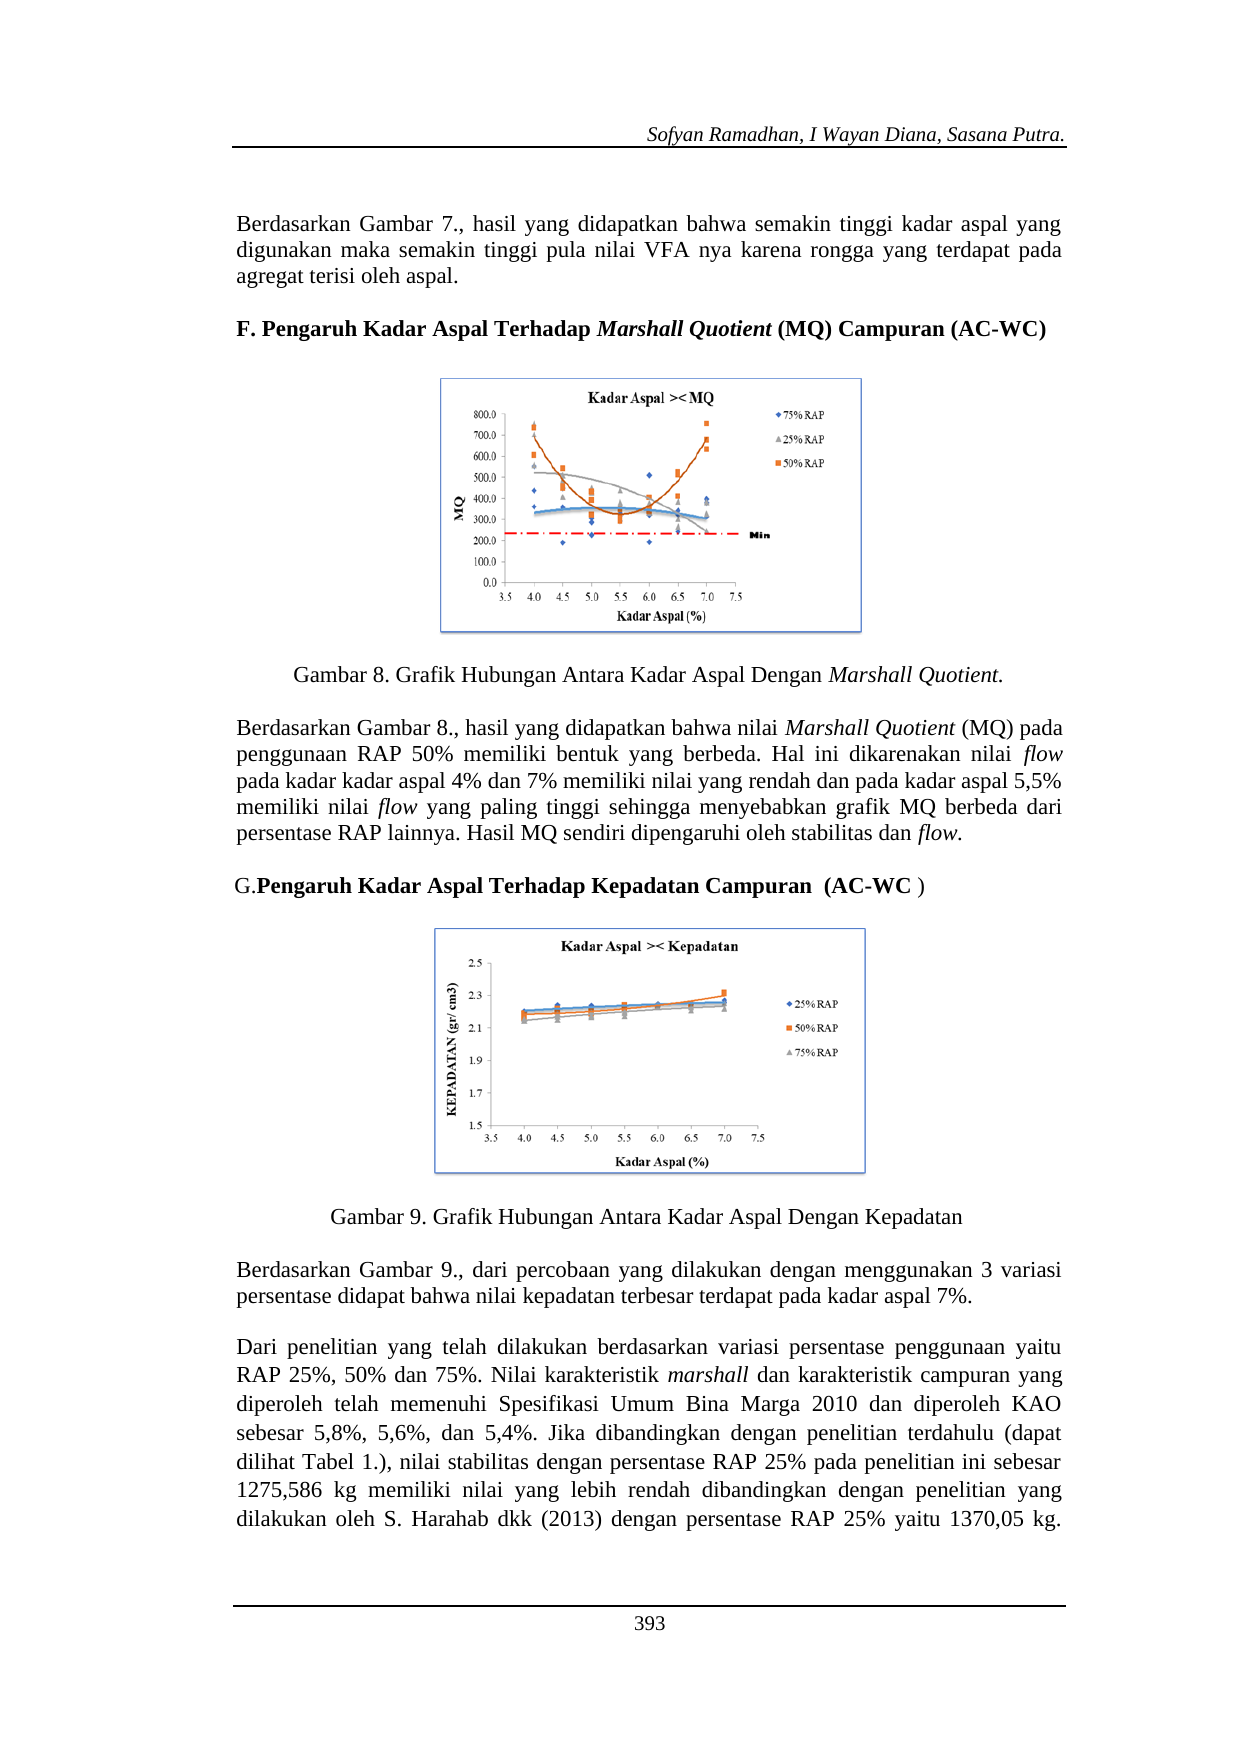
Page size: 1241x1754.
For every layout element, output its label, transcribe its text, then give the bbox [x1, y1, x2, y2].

text Berdasarkan Gambar 9., dari percobaan yang dilakukan dengan menggunakan 3 variasi persentase didapat bahwa nilai kepadatan terbesar terdapat pada kadar aspal 7%. [236, 1256, 1063, 1308]
text Gambar 9. Grafik Hubungan Antara Kadar Aspal Dengan Kepadatan [236, 1203, 1063, 1229]
list F. Pengaruh Kadar Aspal Terhadap Marshall Quotient (MQ) Campuran (AC-WC) [236, 315, 1063, 341]
picture [433, 367, 866, 635]
text Berdasarkan Gambar 7., hasil yang didapatkan bahwa semakin tinggi kadar aspal yang digunakan maka semakin tinggi pula nilai VFA nya karena rongga yang terdapat pada agregat terisi oleh aspal. [236, 209, 1063, 289]
picture [429, 924, 870, 1177]
text Gambar 8. Grafik Hubungan Antara Kadar Aspal Dengan Marshall Quotient. [236, 661, 1063, 688]
text Berdasarkan Gambar 8., hasil yang didapatkan bahwa nilai Marshall Quotient (MQ) pada penggunaan RAP 50% memiliki bentuk yang berbeda. Hal ini dikarenakan nilai flow pada kadar kadar aspal 4% dan 7% memiliki nilai yang rendah dan pada kadar aspal 5,5% memiliki nilai flow yang paling tinggi sehingga menyebabkan grafik MQ berbeda dari persentase RAP lainnya. Hasil MQ sendiri dipengaruhi oleh stabilitas dan flow. [236, 714, 1063, 846]
list G.Pengaruh Kadar Aspal Terhadap Kepadatan Campuran (AC-WC ) [234, 872, 1063, 898]
text Dari penelitian yang telah dilakukan berdasarkan variasi persentase penggunaan yaitu RAP 25%, 50% dan 75%. Nilai karakteristik marshall dan karakteristik campuran yang diperoleh telah memenuhi Spesifikasi Umum Bina Marga 2010 dan diperoleh KAO sebesar 5,8%, 5,6%, dan 5,4%. Jika dibandingkan dengan penelitian terdahulu (dapat dilihat Tabel 1.), nilai stabilitas dengan persentase RAP 25% pada penelitian ini sebesar 1275,586 kg memiliki nilai yang lebih rendah dibandingkan dengan penelitian yang dilakukan oleh S. Harahab dkk (2013) dengan persentase RAP 25% yaitu 1370,05 kg. [236, 1308, 1063, 1532]
